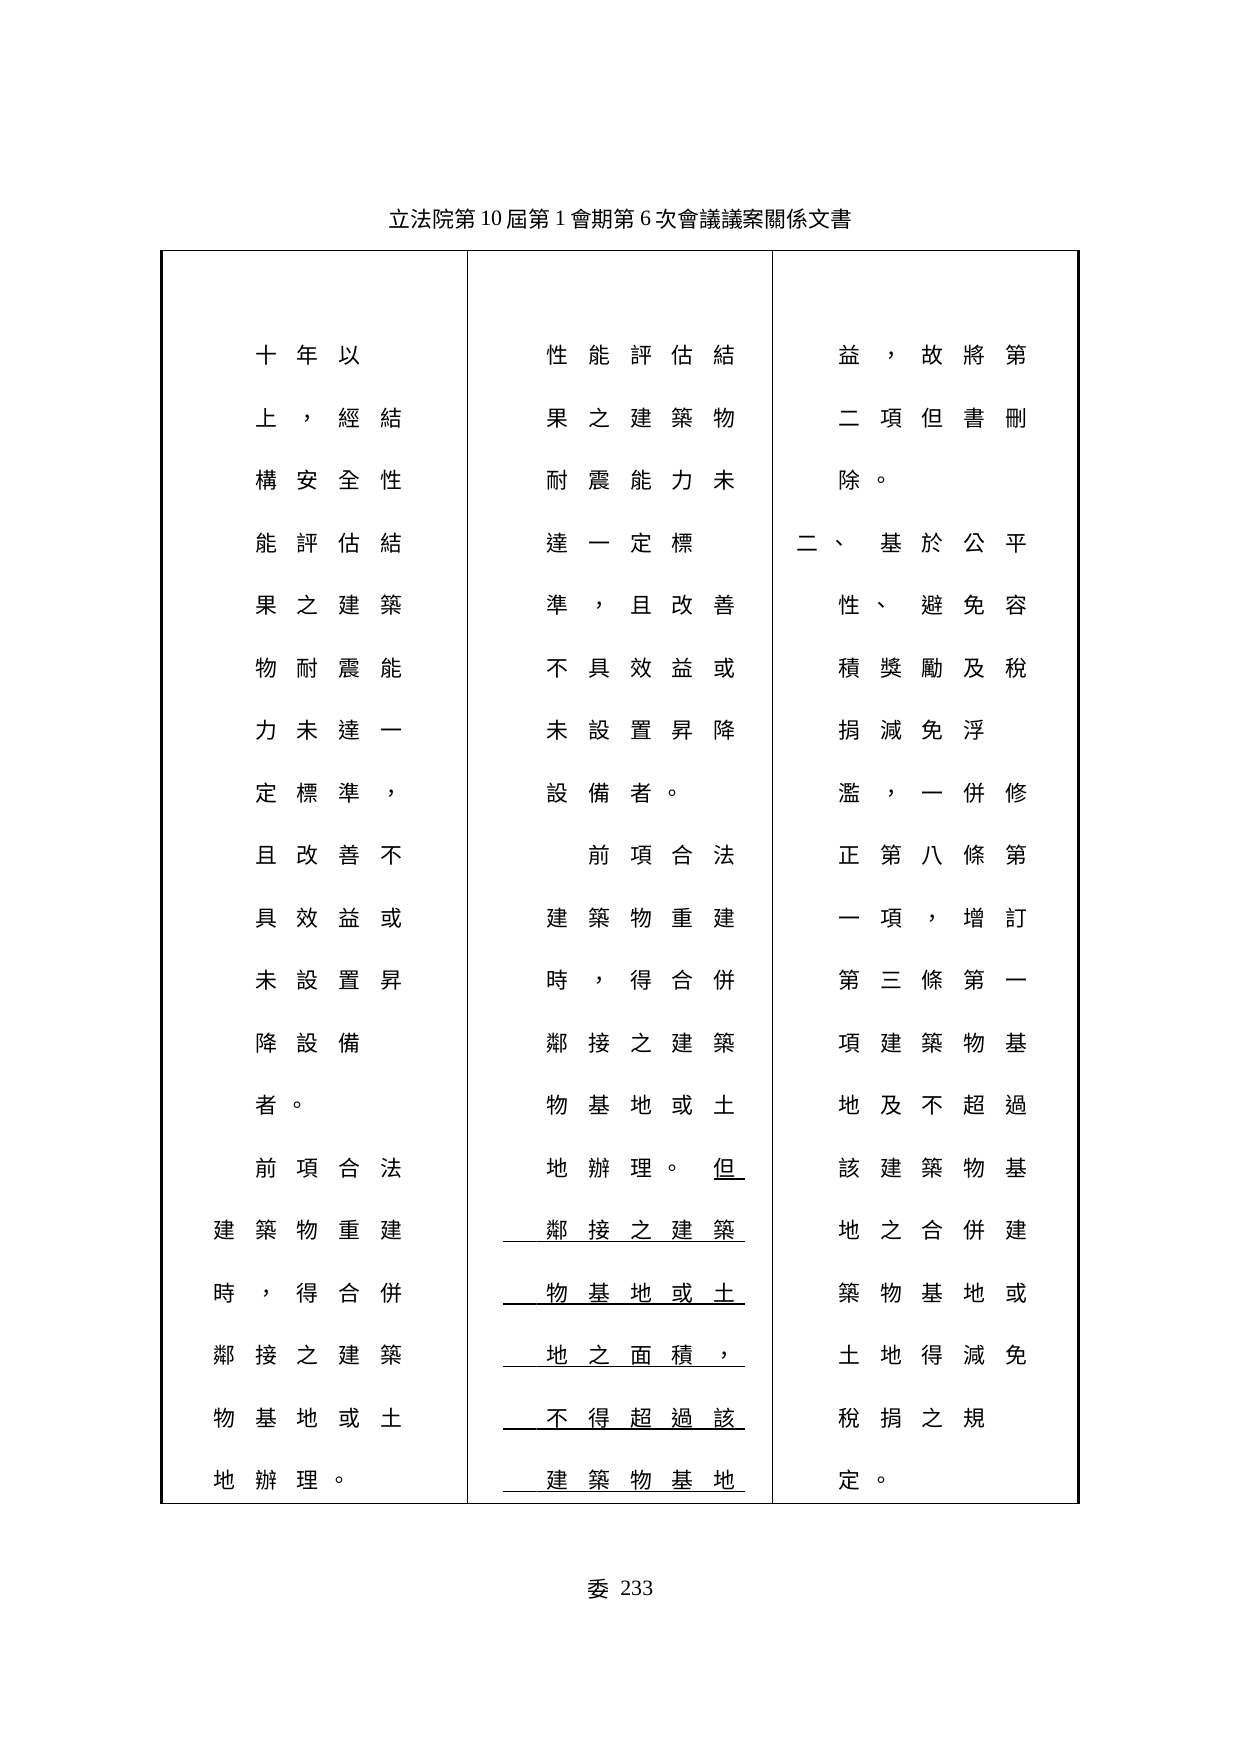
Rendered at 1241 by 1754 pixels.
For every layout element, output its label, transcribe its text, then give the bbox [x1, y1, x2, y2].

table_cell 性能評估結果之建築物耐震能力未達一定標準，且改善不具效益或未設置昇降設備者。 前項合法建築物重建時，得合併鄰接之建築物基地或土地辦理。但鄰接之建築物基地或土地之面積，不得超過該建築物基地 [468, 251, 772, 1503]
table_cell 益，故將第二項但書刪除。 二、基於公平性、避免容積獎勵及稅捐減免浮濫，一併修正第八條第一項，增訂第三條第一項建築物基地及不超過該建築物基地之合併建築物基地或土地得減免稅捐之規定。 [773, 251, 1077, 1503]
table_cell 十年以上，經結構安全性能評估結果之建築物耐震能力未達一定標準，且改善不具效益或未設置昇降設備者。 前項合法建築物重建時，得合併鄰接之建築物基地或土地辦理。 [163, 251, 467, 1503]
